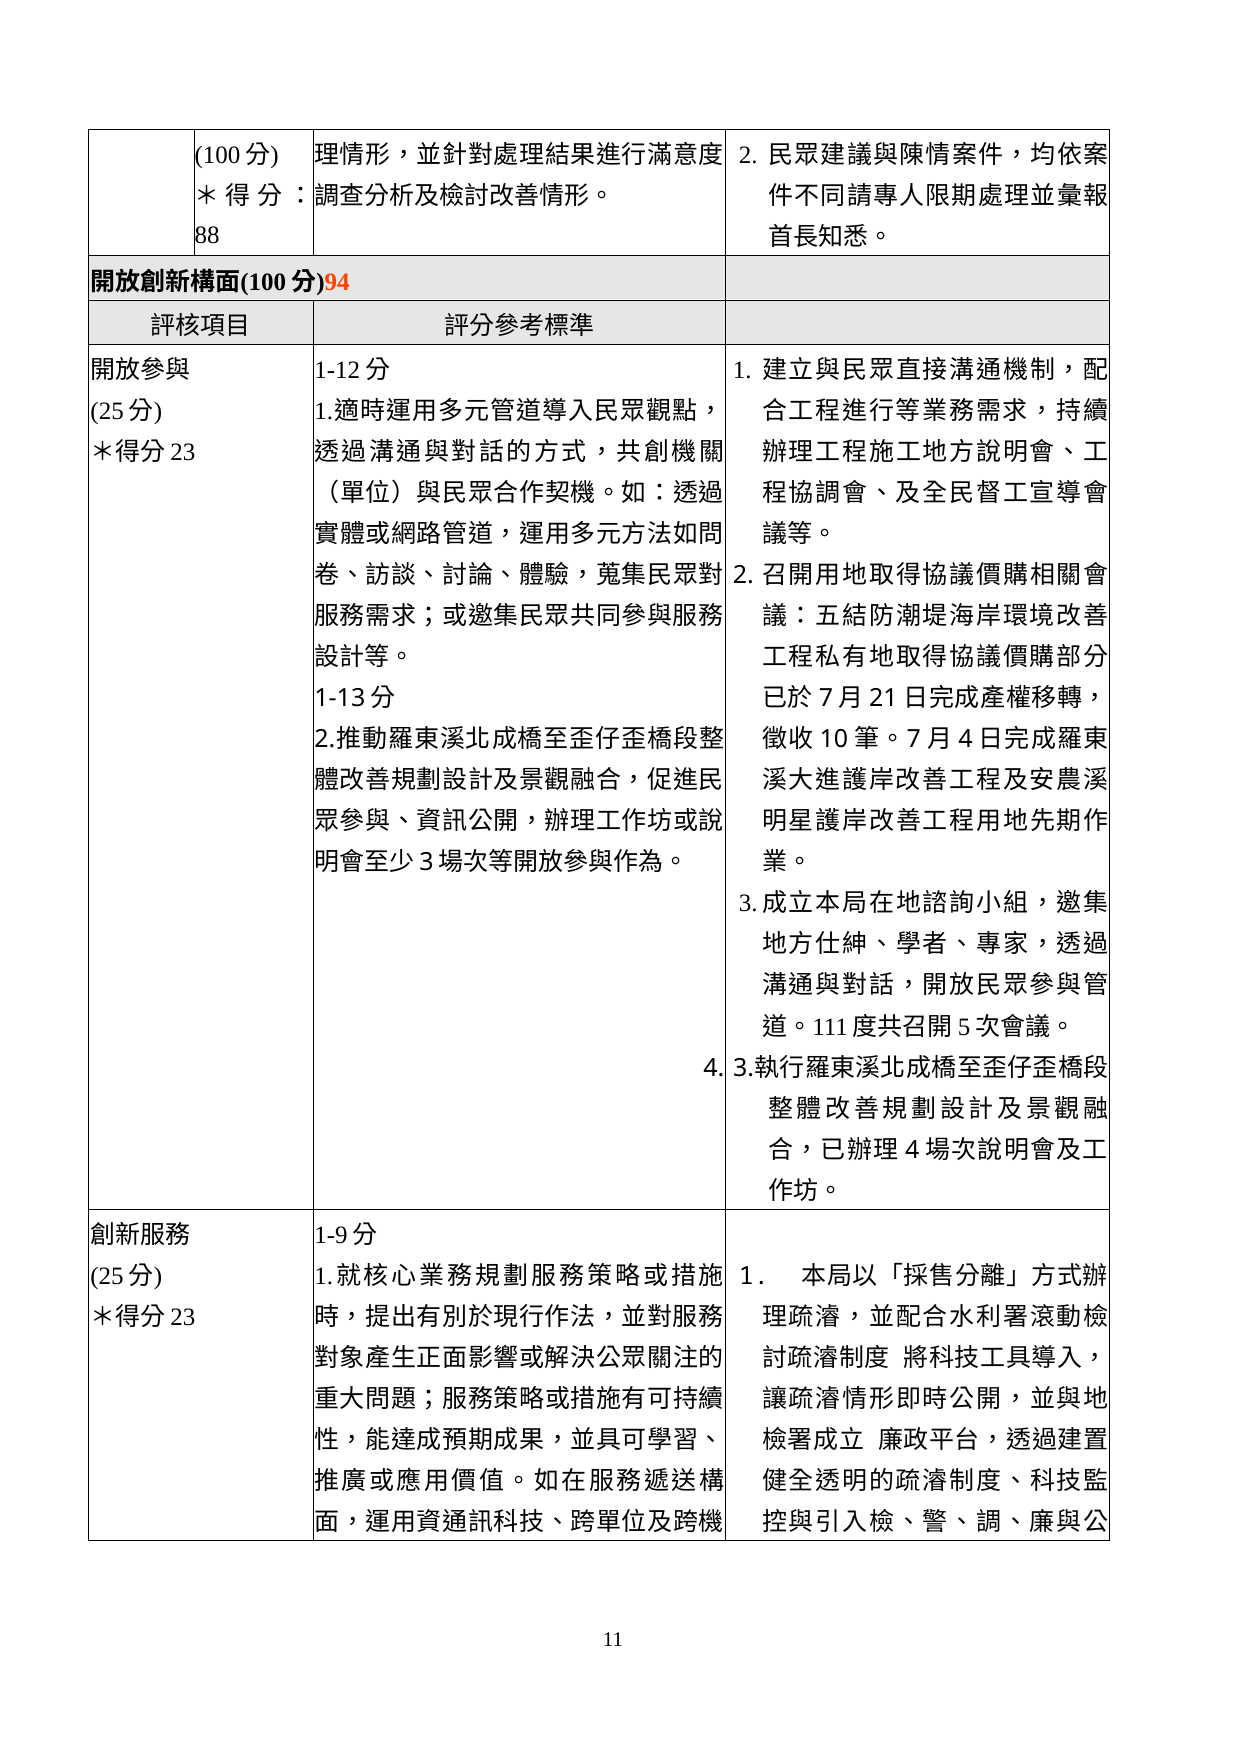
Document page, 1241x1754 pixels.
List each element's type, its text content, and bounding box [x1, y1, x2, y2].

table_cell (100分) ＊得分：88 [195, 130, 313, 255]
table_cell [726, 301, 1109, 344]
table_cell [726, 256, 1109, 299]
table_cell 本局網站設有民眾陳情、異議、申復、檢舉及其他抱怨事件處理流程，並登載於為民服務項下。 民眾建議與陳情案件，均依案件不同請專人限期處理並彙報首長知悉。 [726, 130, 1109, 255]
table_cell 開放參與 (25分) ＊得分23 [89, 345, 313, 1209]
table_cell 創新服務 (25分) ＊得分23 [89, 1210, 313, 1540]
table_cell [89, 130, 194, 255]
table_cell 1-12分 1.適時運用多元管道導入民眾觀點，透過溝通與對話的方式，共創機關（單位）與民眾合作契機。如：透過實體或網路管道，運用多元方法如問卷、訪談、討論、體驗，蒐集民眾對服務需求；或邀集民眾共同參與服務設計等。 1-13分 2.推動羅東溪北成橋至歪仔歪橋段整體改善規劃設計及景觀融合，促進民眾參與、資訊公開，辦理工作坊或說明會至少3場次等開放參與作為。 [314, 345, 725, 1209]
table_cell 本局以「採售分離」方式辦理疏濬，並配合水利署滾動檢討疏濬制度 將科技工具導入，讓疏濬情形即時公開，並與地檢署成立 廉政平台，透過建置健全透明的疏濬制度、科技監控與引入檢、警、調、廉與公 [726, 1210, 1109, 1540]
table_cell 評核項目 [89, 301, 313, 344]
table_cell 理情形，並針對處理結果進行滿意度調查分析及檢討改善情形。 [314, 130, 725, 255]
table_cell 開放創新構面(100分)94 [89, 256, 725, 299]
table_cell 建立與民眾直接溝通機制，配合工程進行等業務需求，持續辦理工程施工地方說明會、工程協調會、及全民督工宣導會議等。 召開用地取得協議價購相關會議：五結防潮堤海岸環境改善工程私有地取得協議價購部分已於7月21日完成產權移轉，徵收10筆。7月4日完成羅東溪大進護岸改善工程及安農溪明星護岸改善工程用地先期作業。 成立本局在地諮詢小組，邀集地方仕紳、學者、專家，透過溝通與對話，開放民眾參與管道。111度共召開5次會議。 3.執行羅東溪北成橋至歪仔歪橋段整體改善規劃設計及景觀融合，已辦理4場次說明會及工作坊。 [726, 345, 1109, 1209]
table_cell 1-9分 1.就核心業務規劃服務策略或措施時，提出有別於現行作法，並對服務對象產生正面影響或解決公眾關注的重大問題；服務策略或措施有可持續性，能達成預期成果，並具可學習、推廣或應用價值。如在服務遞送構面，運用資通訊科技、跨單位及跨機 [314, 1210, 725, 1540]
table_cell 評分參考標準 [314, 301, 725, 344]
